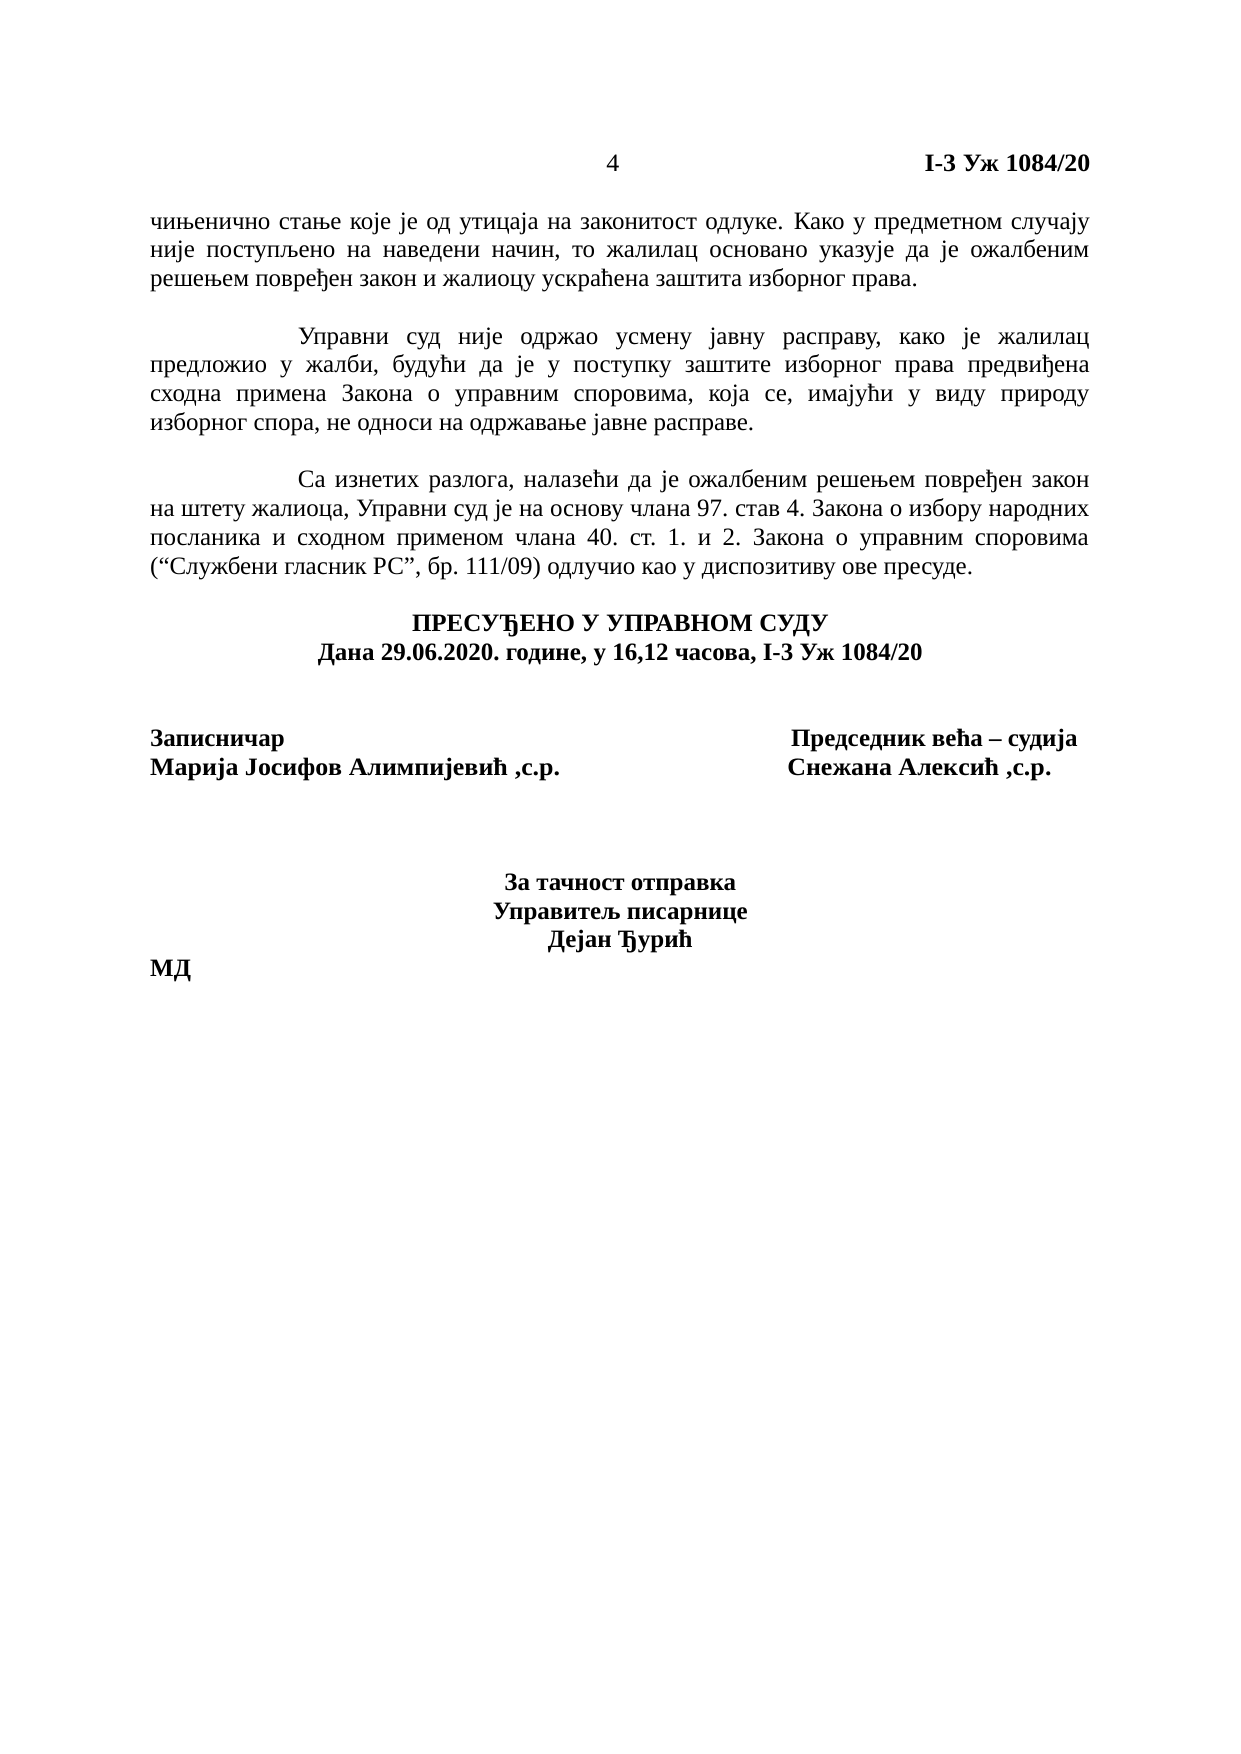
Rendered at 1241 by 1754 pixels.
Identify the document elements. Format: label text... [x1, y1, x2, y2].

text Управни суд није одржао усмену јавну расправу, како је жалилац предложио у жалби, будући да је у поступку заштите изборног права предвиђена сходна примена Закона о управним споровима, која се, имајући у виду природу изборног спора, не односи на одржавање јавне расправе. [150, 321, 1090, 436]
text МД [150, 953, 1090, 982]
text ПРЕСУЂЕНО У УПРАВНОМ СУДУ [150, 608, 1090, 637]
text За тачност отправка [150, 867, 1090, 896]
text Марија Јосифов Алимпијевић ,с.р. Снежана Алексић ,с.р. [150, 752, 1090, 781]
text Управитељ писарнице [150, 896, 1090, 924]
text Са изнетих разлога, налазећи да је ожалбеним решењем повређен закон на штету жалиоца, Управни суд је на основу члана 97. став 4. Закона о избору народних посланика и сходном применом члана 40. ст. 1. и 2. Закона о управним споровима (“Службени гласник РС”, бр. 111/09) одлучио као у диспозитиву ове пресуде. [150, 464, 1090, 579]
text чињенично стање које је од утицаја на законитост одлуке. Како у предметном случају није поступљено на наведени начин, то жалилац основано указује да је ожалбеним решењем повређен закон и жалиоцу ускраћена заштита изборног права. [150, 206, 1090, 292]
text Дана 29.06.2020. године, у 16,12 часова, I-3 Уж 1084/20 [150, 637, 1090, 666]
text Дејан Ђурић [150, 924, 1090, 953]
text Записничар Председник већа – судија [150, 723, 1090, 752]
